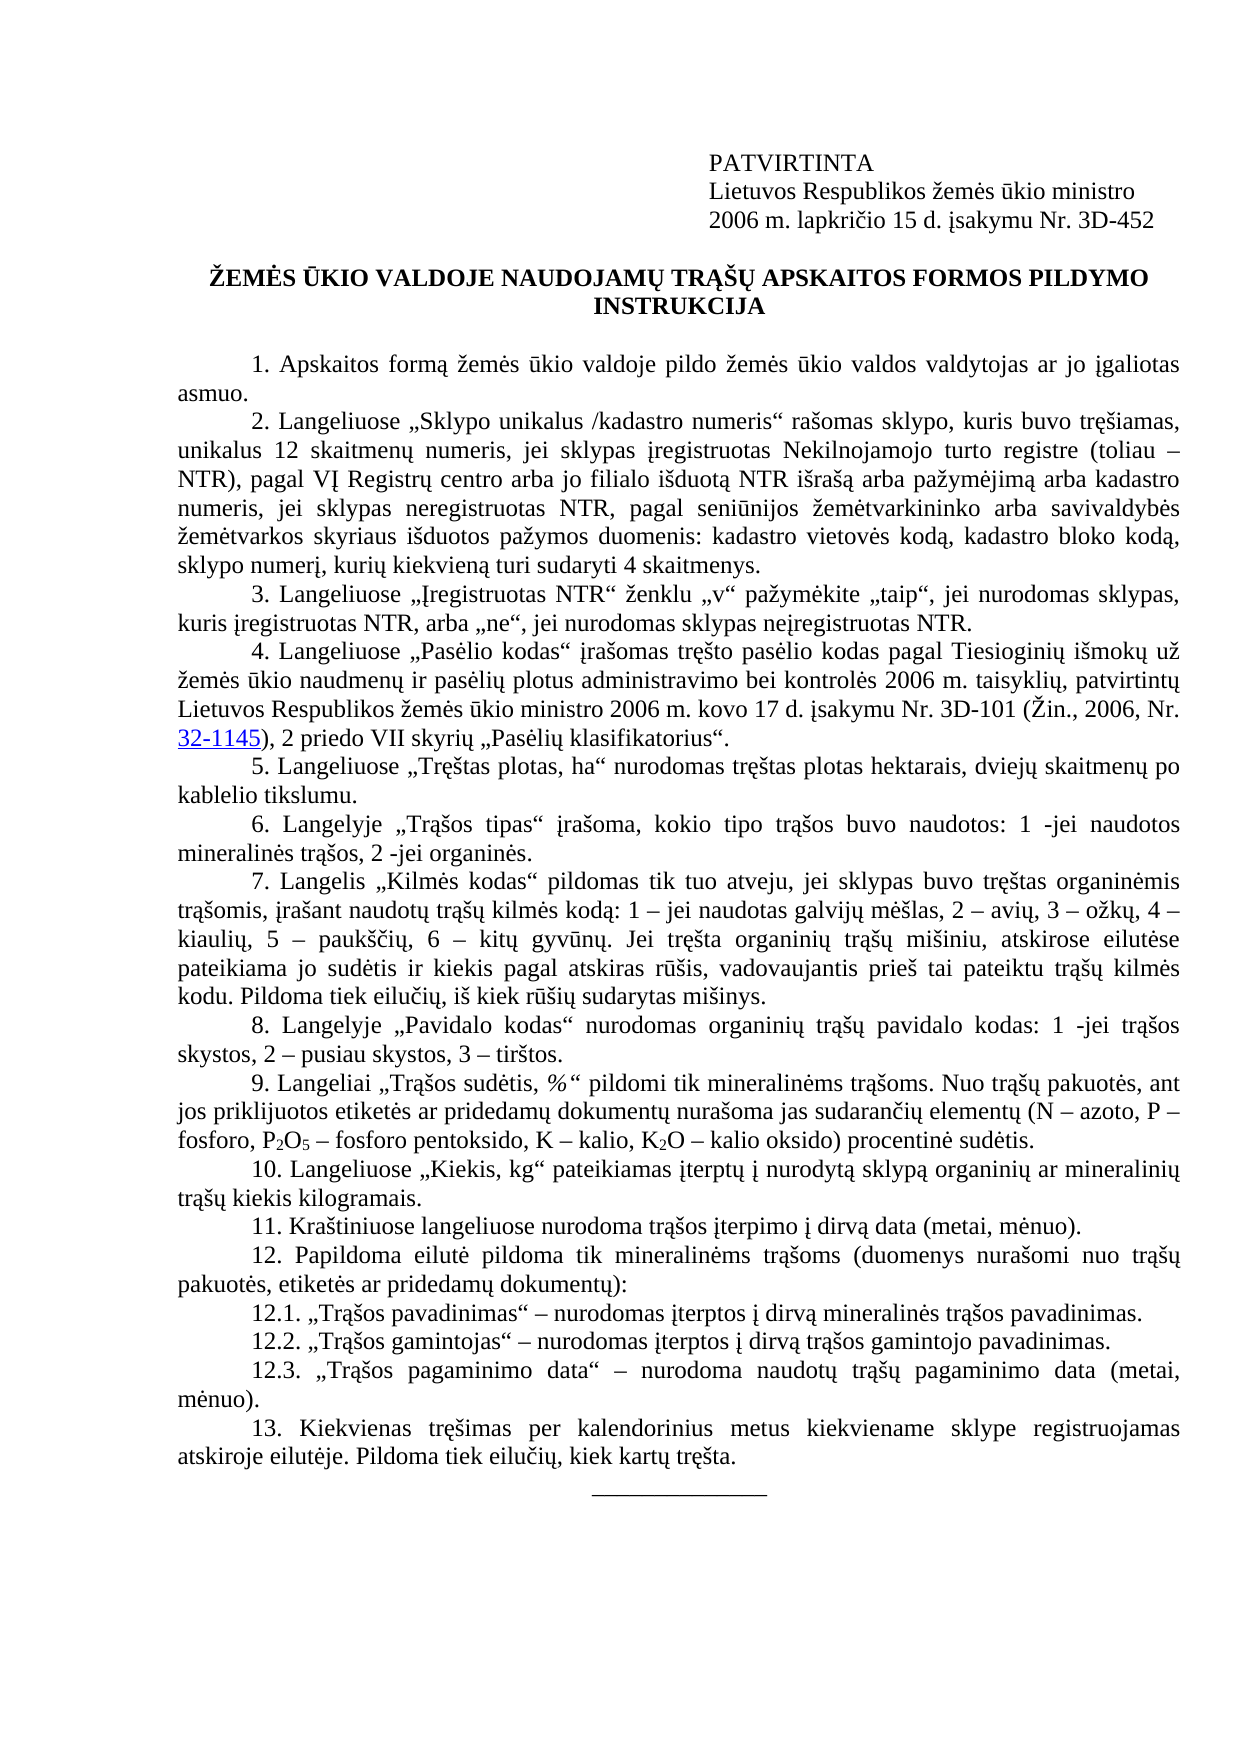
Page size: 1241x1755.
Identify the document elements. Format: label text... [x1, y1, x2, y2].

text 3. Langeliuose „Įregistruotas NTR“ ženklu „v“ pažymėkite „taip“, jei nurodomas sklypas, kuris įregistruotas NTR, arba „ne“, jei nurodomas sklypas neįregistruotas NTR. [177, 579, 1181, 636]
text PATVIRTINTA [177, 148, 1181, 176]
text 2. Langeliuose „Sklypo unikalus /kadastro numeris“ rašomas sklypo, kuris buvo tręšiamas, unikalus 12 skaitmenų numeris, jei sklypas įregistruotas Nekilnojamojo turto registre (toliau – NTR), pagal VĮ Registrų centro arba jo filialo išduotą NTR išrašą arba pažymėjimą arba kadastro numeris, jei sklypas neregistruotas NTR, pagal seniūnijos žemėtvarkininko arba savivaldybės žemėtvarkos skyriaus išduotos pažymos duomenis: kadastro vietovės kodą, kadastro bloko kodą, sklypo numerį, kurių kiekvieną turi sudaryti 4 skaitmenys. [177, 406, 1181, 579]
text 11. Kraštiniuose langeliuose nurodoma trąšos įterpimo į dirvą data (metai, mėnuo). [177, 1211, 1181, 1240]
text 12.1. „Trąšos pavadinimas“ – nurodomas įterptos į dirvą mineralinės trąšos pavadinimas. [177, 1298, 1181, 1326]
text 12.3. „Trąšos pagaminimo data“ – nurodoma naudotų trąšų pagaminimo data (metai, mėnuo). [177, 1355, 1181, 1413]
text 1. Apskaitos formą žemės ūkio valdoje pildo žemės ūkio valdos valdytojas ar jo įgaliotas asmuo. [177, 349, 1181, 406]
text ______________ [177, 1470, 1181, 1499]
text 4. Langeliuose „Pasėlio kodas“ įrašomas tręšto pasėlio kodas pagal Tiesioginių išmokų už žemės ūkio naudmenų ir pasėlių plotus administravimo bei kontrolės 2006 m. taisyklių, patvirtintų Lietuvos Respublikos žemės ūkio ministro 2006 m. kovo 17 d. įsakymu Nr. 3D-101 (Žin., 2006, Nr. 32-1145), 2 priedo VII skyrių „Pasėlių klasifikatorius“. [177, 636, 1181, 751]
text 5. Langeliuose „Tręštas plotas, ha“ nurodomas tręštas plotas hektarais, dviejų skaitmenų po kablelio tikslumu. [177, 751, 1181, 809]
text 7. Langelis „Kilmės kodas“ pildomas tik tuo atveju, jei sklypas buvo tręštas organinėmis trąšomis, įrašant naudotų trąšų kilmės kodą: 1 – jei naudotas galvijų mėšlas, 2 – avių, 3 – ožkų, 4 – kiaulių, 5 – paukščių, 6 – kitų gyvūnų. Jei tręšta organinių trąšų mišiniu, atskirose eilutėse pateikiama jo sudėtis ir kiekis pagal atskiras rūšis, vadovaujantis prieš tai pateiktu trąšų kilmės kodu. Pildoma tiek eilučių, iš kiek rūšių sudarytas mišinys. [177, 866, 1181, 1010]
text 6. Langelyje „Trąšos tipas“ įrašoma, kokio tipo trąšos buvo naudotos: 1 -jei naudotos mineralinės trąšos, 2 -jei organinės. [177, 809, 1181, 866]
text 2006 m. lapkričio 15 d. įsakymu Nr. 3D-452 [177, 205, 1181, 234]
text ŽEMĖS ŪKIO VALDOJE NAUDOJAMŲ TRĄŠŲ APSKAITOS FORMOS PILDYMO INSTRUKCIJA [177, 263, 1181, 320]
text 8. Langelyje „Pavidalo kodas“ nurodomas organinių trąšų pavidalo kodas: 1 -jei trąšos skystos, 2 – pusiau skystos, 3 – tirštos. [177, 1010, 1181, 1068]
text 12. Papildoma eilutė pildoma tik mineralinėms trąšoms (duomenys nurašomi nuo trąšų pakuotės, etiketės ar pridedamų dokumentų): [177, 1240, 1181, 1298]
text 12.2. „Trąšos gamintojas“ – nurodomas įterptos į dirvą trąšos gamintojo pavadinimas. [177, 1326, 1181, 1355]
text 10. Langeliuose „Kiekis, kg“ pateikiamas įterptų į nurodytą sklypą organinių ar mineralinių trąšų kiekis kilogramais. [177, 1154, 1181, 1211]
text Lietuvos Respublikos žemės ūkio ministro [177, 176, 1181, 205]
text 13. Kiekvienas tręšimas per kalendorinius metus kiekviename sklype registruojamas atskiroje eilutėje. Pildoma tiek eilučių, kiek kartų tręšta. [177, 1413, 1181, 1470]
text 9. Langeliai „Trąšos sudėtis, %“ pildomi tik mineralinėms trąšoms. Nuo trąšų pakuotės, ant jos priklijuotos etiketės ar pridedamų dokumentų nurašoma jas sudarančių elementų (N – azoto, P – fosforo, P2O5 – fosforo pentoksido, K – kalio, K2O – kalio oksido) procentinė sudėtis. [177, 1068, 1181, 1154]
